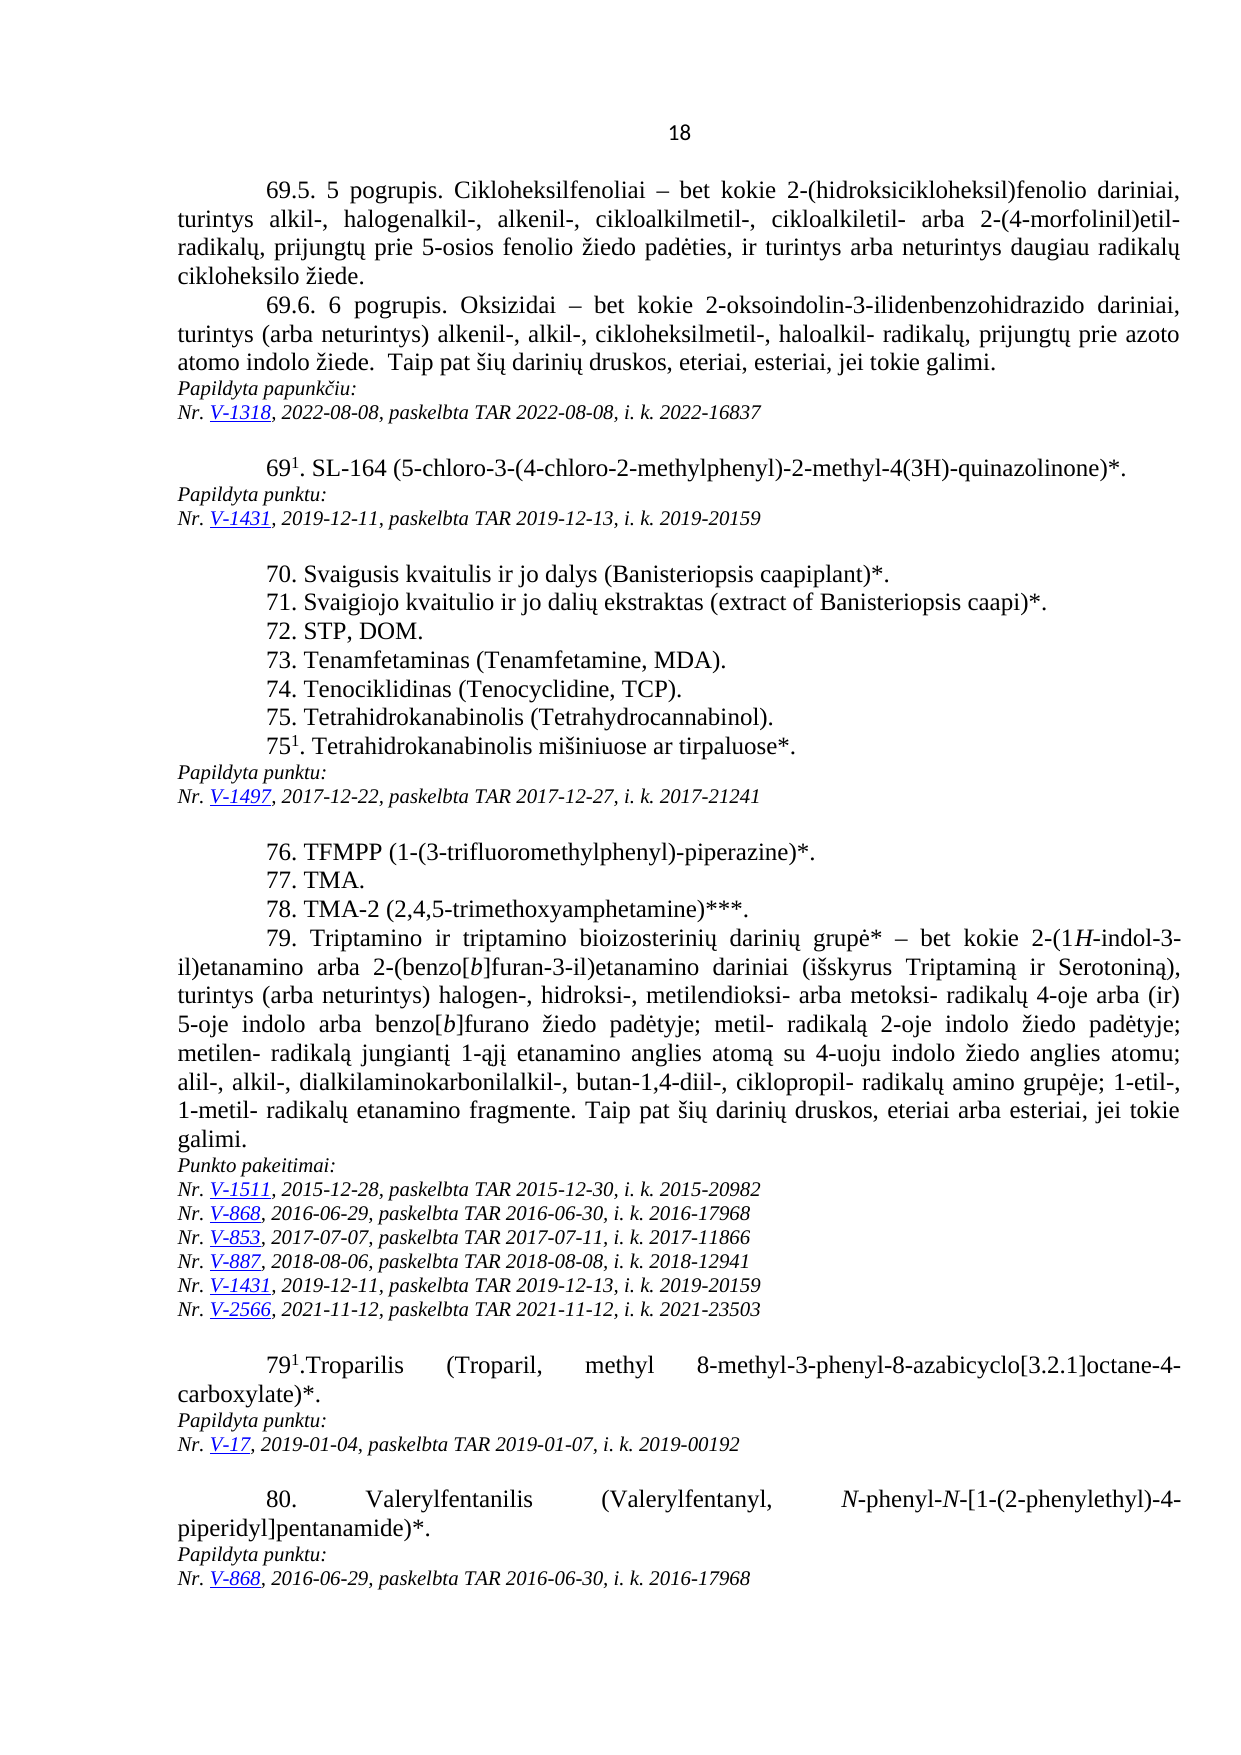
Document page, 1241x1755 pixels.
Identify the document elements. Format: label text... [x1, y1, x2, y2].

text Nr. V-1318, 2022-08-08, paskelbta TAR 2022-08-08, i. k. 2022-16837 [177, 400, 1181, 424]
text 78. TMA-2 (2,4,5-trimethoxyamphetamine)***. [177, 894, 1181, 923]
text Nr. V-1497, 2017-12-22, paskelbta TAR 2017-12-27, i. k. 2017-21241 [177, 784, 1181, 808]
text 72. STP, DOM. [177, 616, 1181, 645]
text 74. Tenociklidinas (Tenocyclidine, TCP). [177, 674, 1181, 702]
text 80. Valerylfentanilis (Valerylfentanyl, N-phenyl-N-[1-(2-phenylethyl)-4-piperidyl]pentanamide)*. [177, 1484, 1181, 1542]
text 75. Tetrahidrokanabinolis (Tetrahydrocannabinol). [177, 702, 1181, 731]
text Nr. V-1431, 2019-12-11, paskelbta TAR 2019-12-13, i. k. 2019-20159 [177, 506, 1181, 530]
text 79. Triptamino ir triptamino bioizosterinių darinių grupė* – bet kokie 2-(1H-indol-3-il)etanamino arba 2-(benzo[b]furan-3-il)etanamino dariniai (išskyrus Triptaminą ir Serotoniną), turintys (arba neturintys) halogen-, hidroksi-, metilendioksi- arba metoksi- radikalų 4-oje arba (ir) 5-oje indolo arba benzo[b]furano žiedo padėtyje; metil- radikalą 2-oje indolo žiedo padėtyje; metilen- radikalą jungiantį 1-ąjį etanamino anglies atomą su 4-uoju indolo žiedo anglies atomu; alil-, alkil-, dialkilaminokarbonilalkil-, butan-1,4-diil-, ciklopropil- radikalų amino grupėje; 1-etil-, 1-metil- radikalų etanamino fragmente. Taip pat šių darinių druskos, eteriai arba esteriai, jei tokie galimi. [177, 923, 1181, 1153]
text 71. Svaigiojo kvaitulio ir jo dalių ekstraktas (extract of Banisteriopsis caapi)*. [177, 587, 1181, 616]
text 69.5. 5 pogrupis. Cikloheksilfenoliai – bet kokie 2-(hidroksicikloheksil)fenolio dariniai, turintys alkil-, halogenalkil-, alkenil-, cikloalkilmetil-, cikloalkiletil- arba 2-(4-morfolinil)etil- radikalų, prijungtų prie 5-osios fenolio žiedo padėties, ir turintys arba neturintys daugiau radikalų cikloheksilo žiede. [177, 175, 1181, 290]
text 70. Svaigusis kvaitulis ir jo dalys (Banisteriopsis caapiplant)*. [177, 559, 1181, 587]
text 691. SL-164 (5-chloro-3-(4-chloro-2-methylphenyl)-2-methyl-4(3H)-quinazolinone)*. [177, 453, 1181, 482]
text 73. Tenamfetaminas (Tenamfetamine, MDA). [177, 645, 1181, 674]
text Nr. V-887, 2018-08-06, paskelbta TAR 2018-08-08, i. k. 2018-12941 [177, 1249, 1181, 1273]
text Nr. V-868, 2016-06-29, paskelbta TAR 2016-06-30, i. k. 2016-17968 [177, 1201, 1181, 1225]
text Nr. V-2566, 2021-11-12, paskelbta TAR 2021-11-12, i. k. 2021-23503 [177, 1297, 1181, 1321]
text Nr. V-17, 2019-01-04, paskelbta TAR 2019-01-07, i. k. 2019-00192 [177, 1432, 1181, 1456]
text Nr. V-853, 2017-07-07, paskelbta TAR 2017-07-11, i. k. 2017-11866 [177, 1225, 1181, 1249]
text 751. Tetrahidrokanabinolis mišiniuose ar tirpaluose*. [177, 731, 1181, 760]
text Papildyta punktu: [177, 1542, 1181, 1566]
text Nr. V-1511, 2015-12-28, paskelbta TAR 2015-12-30, i. k. 2015-20982 [177, 1177, 1181, 1201]
text Papildyta papunkčiu: [177, 376, 1181, 400]
text Papildyta punktu: [177, 482, 1181, 506]
text Papildyta punktu: [177, 760, 1181, 784]
text 76. TFMPP (1-(3-trifluoromethylphenyl)-piperazine)*. [177, 837, 1181, 866]
text Nr. V-868, 2016-06-29, paskelbta TAR 2016-06-30, i. k. 2016-17968 [177, 1566, 1181, 1590]
text Punkto pakeitimai: [177, 1153, 1181, 1177]
text Papildyta punktu: [177, 1408, 1181, 1432]
text 69.6. 6 pogrupis. Oksizidai – bet kokie 2-oksoindolin-3-ilidenbenzohidrazido dariniai, turintys (arba neturintys) alkenil-, alkil-, cikloheksilmetil-, haloalkil- radikalų, prijungtų prie azoto atomo indolo žiede. Taip pat šių darinių druskos, eteriai, esteriai, jei tokie galimi. [177, 290, 1181, 376]
text Nr. V-1431, 2019-12-11, paskelbta TAR 2019-12-13, i. k. 2019-20159 [177, 1273, 1181, 1297]
text 77. TMA. [177, 866, 1181, 894]
text 791.Troparilis (Troparil, methyl 8-methyl-3-phenyl-8-azabicyclo[3.2.1]octane-4-carboxylate)*. [177, 1350, 1181, 1408]
